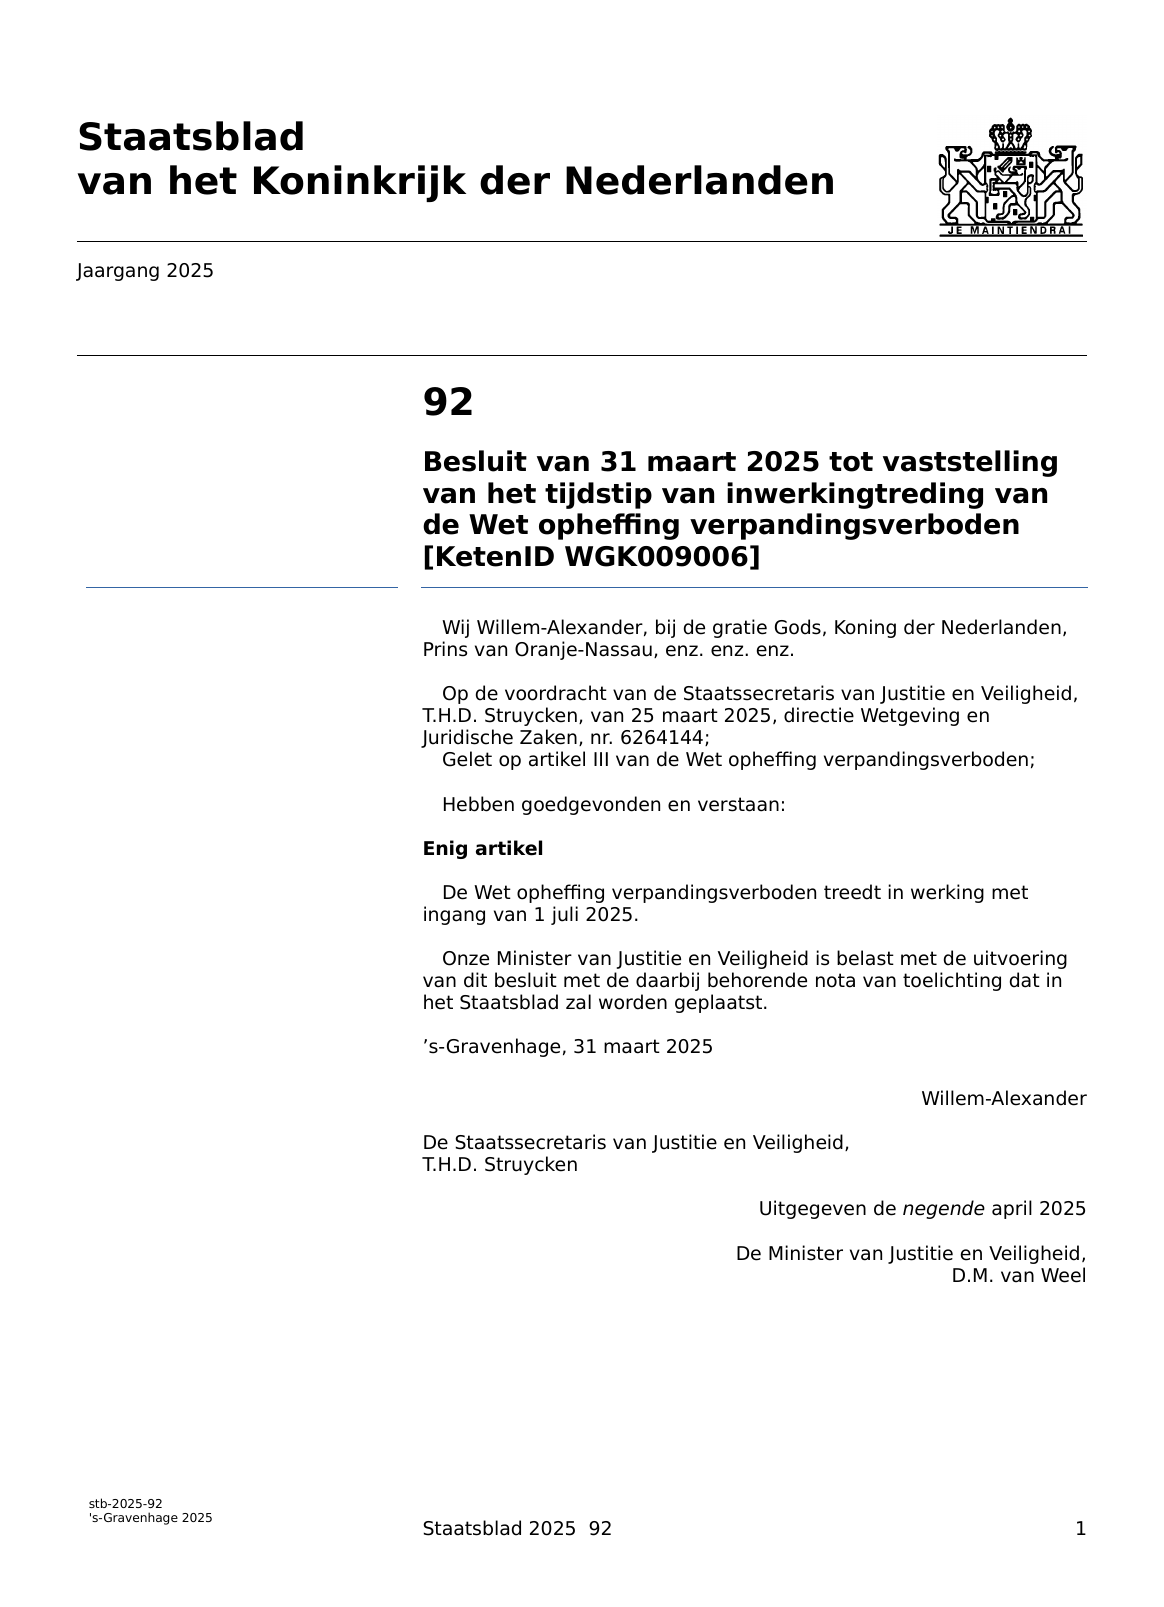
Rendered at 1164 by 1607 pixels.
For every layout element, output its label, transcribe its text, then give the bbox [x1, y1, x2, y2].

text Gelet op artikel III van de Wet opheffing verpandingsverboden; [422, 749, 1087, 771]
text De Minister van Justitie en Veiligheid, D.M. van Weel [422, 1242, 1087, 1286]
text 's-Gravenhage 2025 [88, 1511, 323, 1525]
subtitle Enig artikel [422, 838, 1087, 859]
text Willem-Alexander [422, 1088, 1087, 1110]
text ’s-Gravenhage, 31 maart 2025 [422, 1036, 1087, 1058]
text De Staatssecretaris van Justitie en Veiligheid, T.H.D. Struycken [422, 1132, 1087, 1176]
text Uitgegeven de negende april 2025 [422, 1198, 1087, 1220]
table_header Staatsblad van het Koninkrijk der Nederlanden [77, 100, 886, 241]
text Op de voordracht van de Staatssecretaris van Justitie en Veiligheid, T.H.D. Struycken, van 25 maart 2025, directie Wetgeving en Juridische Zaken, nr. 6264144; [422, 683, 1087, 749]
text Hebben goedgevonden en verstaan: [422, 793, 1087, 815]
text Wij Willem-Alexander, bij de gratie Gods, Koning der Nederlanden, Prins van Oranje-Nassau, enz. enz. enz. [422, 617, 1087, 661]
text Besluit van 31 maart 2025 tot vaststelling van het tijdstip van inwerkingtreding van de Wet opheffing verpandingsverboden [KetenID WGK009006] [422, 447, 1087, 573]
text stb-2025-92 [88, 1497, 323, 1511]
text Onze Minister van Justitie en Veiligheid is belast met de uitvoering van dit besluit met de daarbij behorende nota van toelichting dat in het Staatsblad zal worden geplaatst. [422, 948, 1087, 1014]
text De Wet opheffing verpandingsverboden treedt in werking met ingang van 1 juli 2025. [422, 882, 1087, 926]
table_header [886, 100, 1087, 241]
subtitle 92 [422, 381, 1087, 424]
table_cell Jaargang 2025 [77, 242, 1087, 355]
picture [936, 115, 1087, 240]
